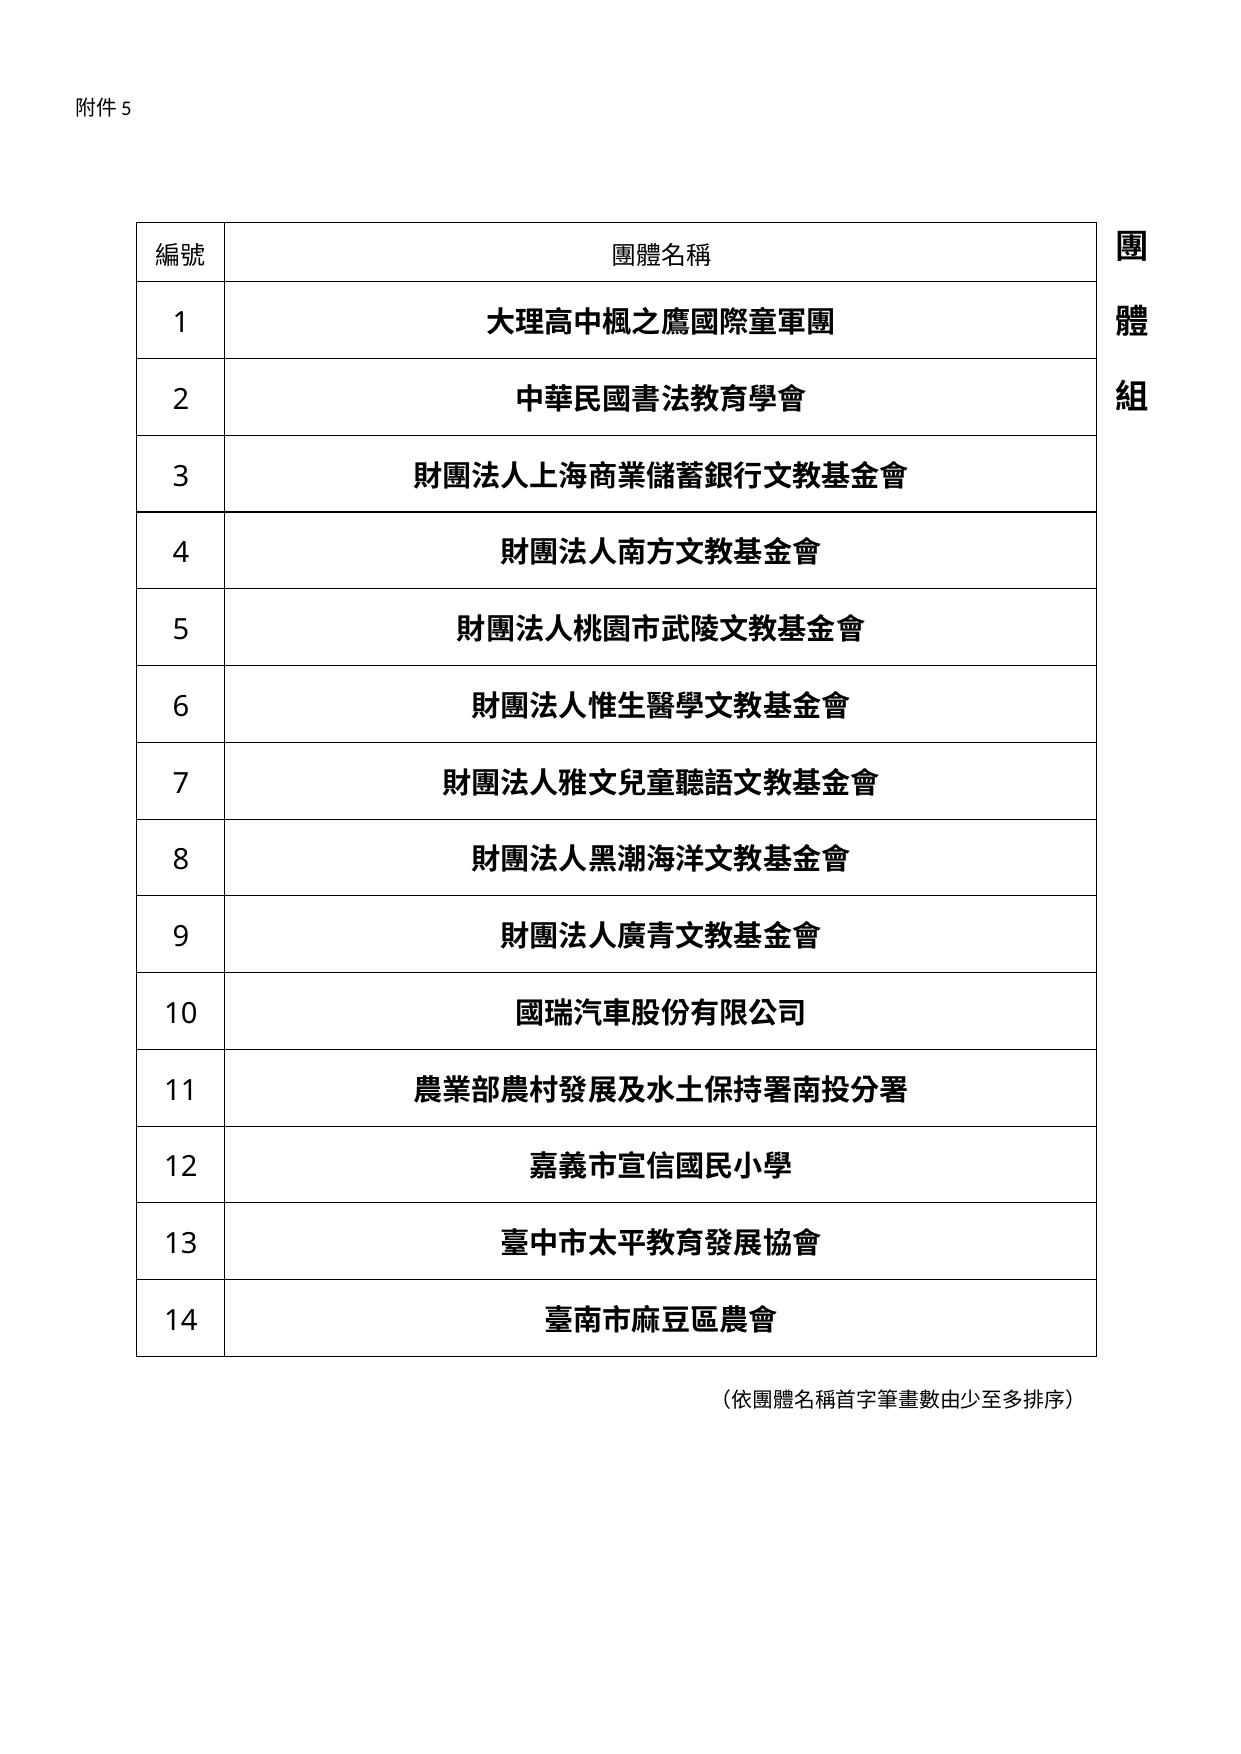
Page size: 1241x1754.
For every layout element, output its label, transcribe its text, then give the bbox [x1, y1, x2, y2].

table_cell 嘉義市宣信國民小學 [225, 1127, 1096, 1202]
table_cell 財團法人桃園市武陵文教基金會 [225, 589, 1096, 665]
table_cell （依團體名稱首字筆畫數由少至多排序） [137, 1357, 1097, 1433]
table_cell 6 [137, 666, 224, 742]
table_cell 5 [137, 589, 224, 665]
table_header 編號 [137, 223, 224, 281]
table_cell 財團法人雅文兒童聽語文教基金會 [225, 743, 1096, 818]
table_cell 8 [137, 820, 224, 895]
text 團體組 [75, 207, 1165, 432]
table_cell 13 [137, 1203, 224, 1279]
table_cell 財團法人黑潮海洋文教基金會 [225, 820, 1096, 895]
table_cell 9 [137, 896, 224, 972]
table_cell 財團法人上海商業儲蓄銀行文教基金會 [225, 436, 1096, 511]
table_cell 臺中市太平教育發展協會 [225, 1203, 1096, 1279]
table_cell 財團法人惟生醫學文教基金會 [225, 666, 1096, 742]
table_cell 12 [137, 1127, 224, 1202]
table_cell 國瑞汽車股份有限公司 [225, 973, 1096, 1049]
table_cell 4 [137, 513, 224, 588]
table_cell 農業部農村發展及水土保持署南投分署 [225, 1050, 1096, 1126]
table_cell 7 [137, 743, 224, 818]
table_cell 2 [137, 359, 224, 434]
table_cell 臺南市麻豆區農會 [225, 1280, 1096, 1356]
table_cell 10 [137, 973, 224, 1049]
table_header 團體名稱 [225, 223, 1096, 281]
table_cell 中華民國書法教育學會 [225, 359, 1096, 434]
table_cell 1 [137, 282, 224, 358]
table_cell 14 [137, 1280, 224, 1356]
table_cell 3 [137, 436, 224, 511]
table_cell 11 [137, 1050, 224, 1126]
table_cell 財團法人南方文教基金會 [225, 513, 1096, 588]
table_cell 財團法人廣青文教基金會 [225, 896, 1096, 972]
table_cell 大理高中楓之鷹國際童軍團 [225, 282, 1096, 358]
